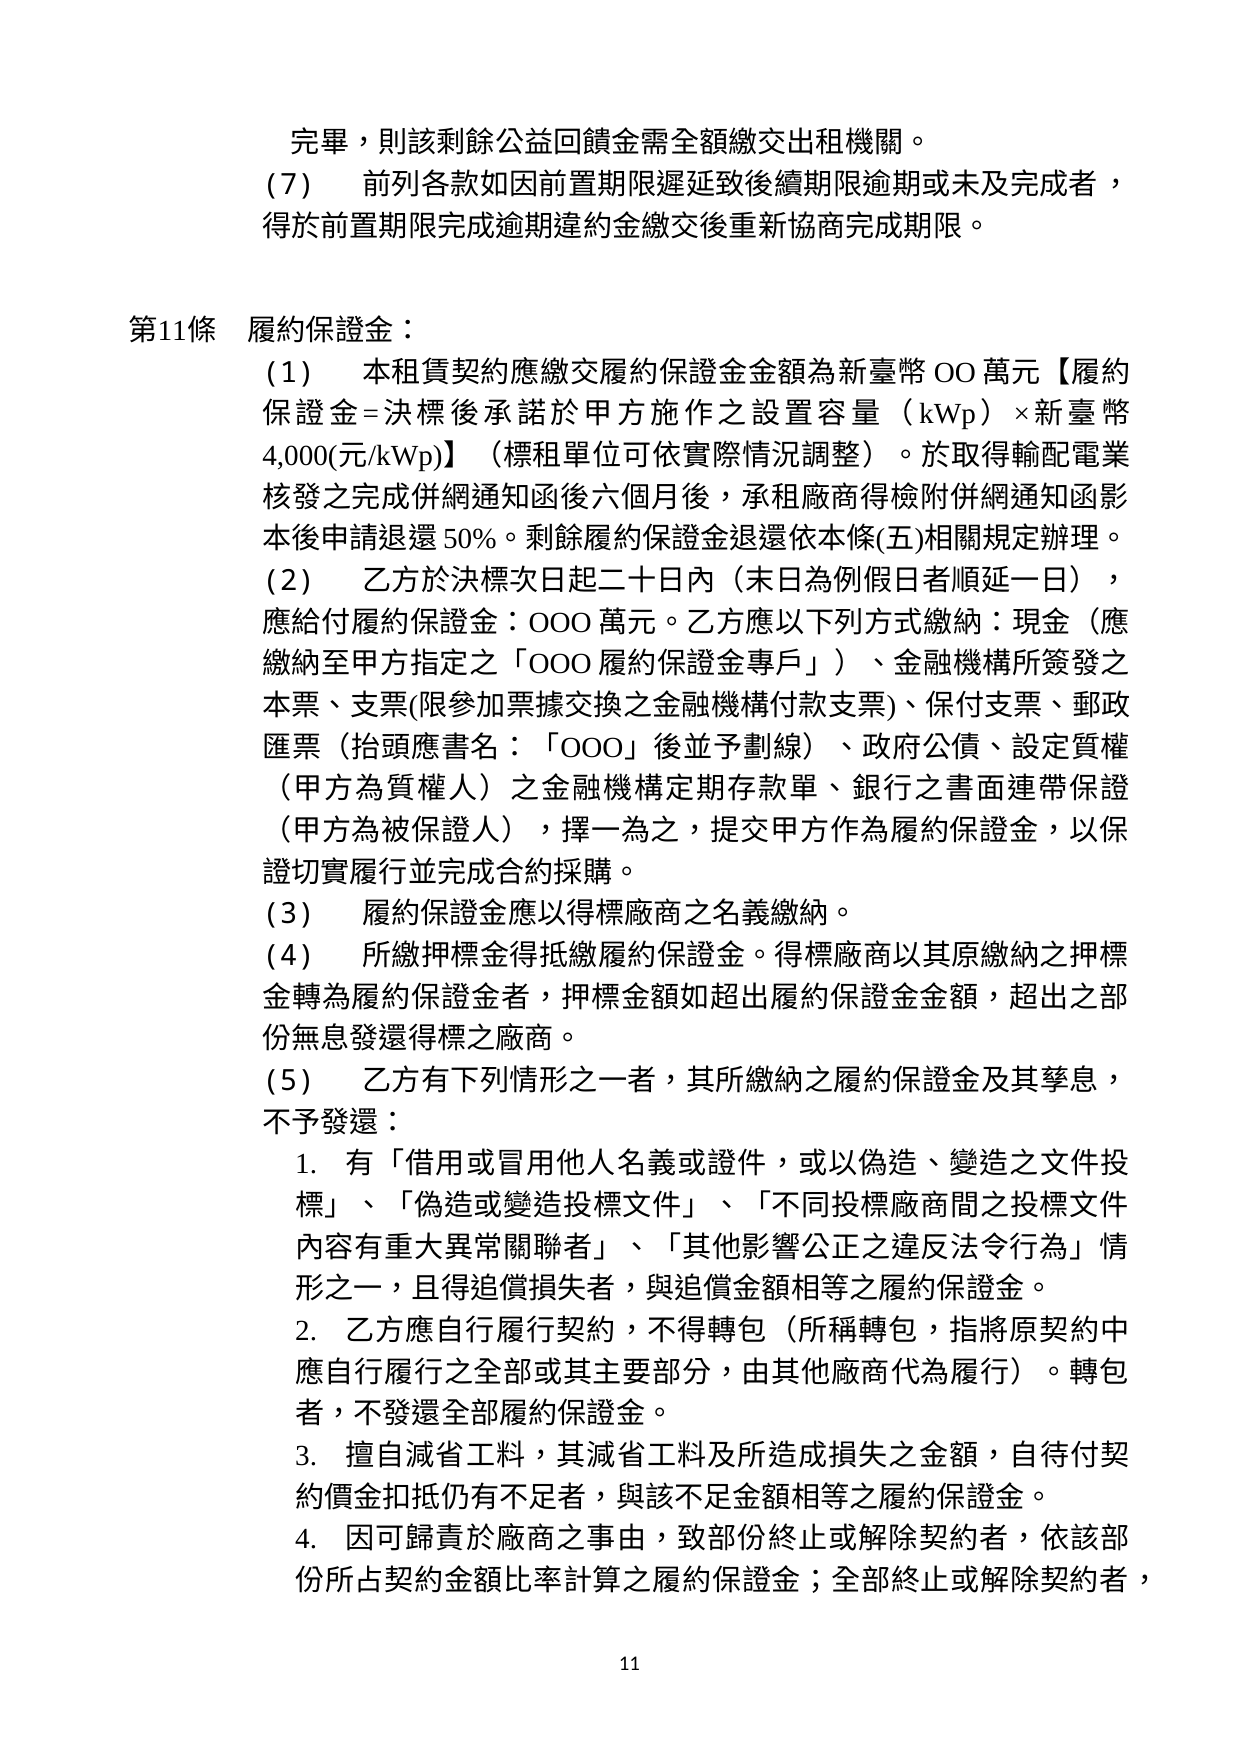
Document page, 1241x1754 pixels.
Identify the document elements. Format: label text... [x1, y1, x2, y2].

list 有「借用或冒用他人名義或證件，或以偽造、變造之文件投標」、「偽造或變造投標文件」、「不同投標廠商間之投標文件內容有重大異常關聯者」、「其他影響公正之違反法令行為」情形之一，且得追償損失者，與追償金額相等之履約保證金。 [295, 1140, 1130, 1307]
list 乙方有下列情形之一者，其所繳納之履約保證金及其孳息，不予發還： [262, 1057, 1130, 1140]
list 履約保證金應以得標廠商之名義繳納。 [262, 890, 1130, 932]
list 乙方應自行履行契約，不得轉包（所稱轉包，指將原契約中應自行履行之全部或其主要部分，由其他廠商代為履行）。轉包者，不發還全部履約保證金。 [295, 1307, 1130, 1432]
list 前列各款如因前置期限遲延致後續期限逾期或未及完成者，得於前置期限完成逾期違約金繳交後重新協商完成期限。 [262, 161, 1130, 244]
list 乙方於決標次日起二十日內（末日為例假日者順延一日），應給付履約保證金：OOO萬元。乙方應以下列方式繳納：現金（應繳納至甲方指定之「OOO履約保證金專戶」）、金融機構所簽發之本票、支票(限參加票據交換之金融機構付款支票)、保付支票、郵政匯票（抬頭應書名：「OOO」後並予劃線）、政府公債、設定質權（甲方為質權人）之金融機構定期存款單、銀行之書面連帶保證（甲方為被保證人），擇一為之，提交甲方作為履約保證金，以保證切實履行並完成合約採購。 [262, 557, 1130, 890]
list 擅自減省工料，其減省工料及所造成損失之金額，自待付契約價金扣抵仍有不足者，與該不足金額相等之履約保證金。 [295, 1432, 1130, 1515]
list 本租賃契約應繳交履約保證金金額為新臺幣OO萬元【履約保證金=決標後承諾於甲方施作之設置容量（kWp）×新臺幣4,000(元/kWp)】（標租單位可依實際情況調整）。於取得輸配電業核發之完成併網通知函後六個月後，承租廠商得檢附併網通知函影本後申請退還50%。剩餘履約保證金退還依本條(五)相關規定辦理。 [262, 349, 1130, 557]
list 履約保證金： [128, 286, 1130, 349]
list 完畢，則該剩餘公益回饋金需全額繳交出租機關。 [245, 119, 1130, 161]
list 因可歸責於廠商之事由，致部份終止或解除契約者，依該部份所占契約金額比率計算之履約保證金；全部終止或解除契約者，全部履約保證金，即使雙方合意解約時亦同。 [295, 1515, 1130, 1599]
list 所繳押標金得抵繳履約保證金。得標廠商以其原繳納之押標金轉為履約保證金者，押標金額如超出履約保證金金額，超出之部份無息發還得標之廠商。 [262, 932, 1130, 1057]
